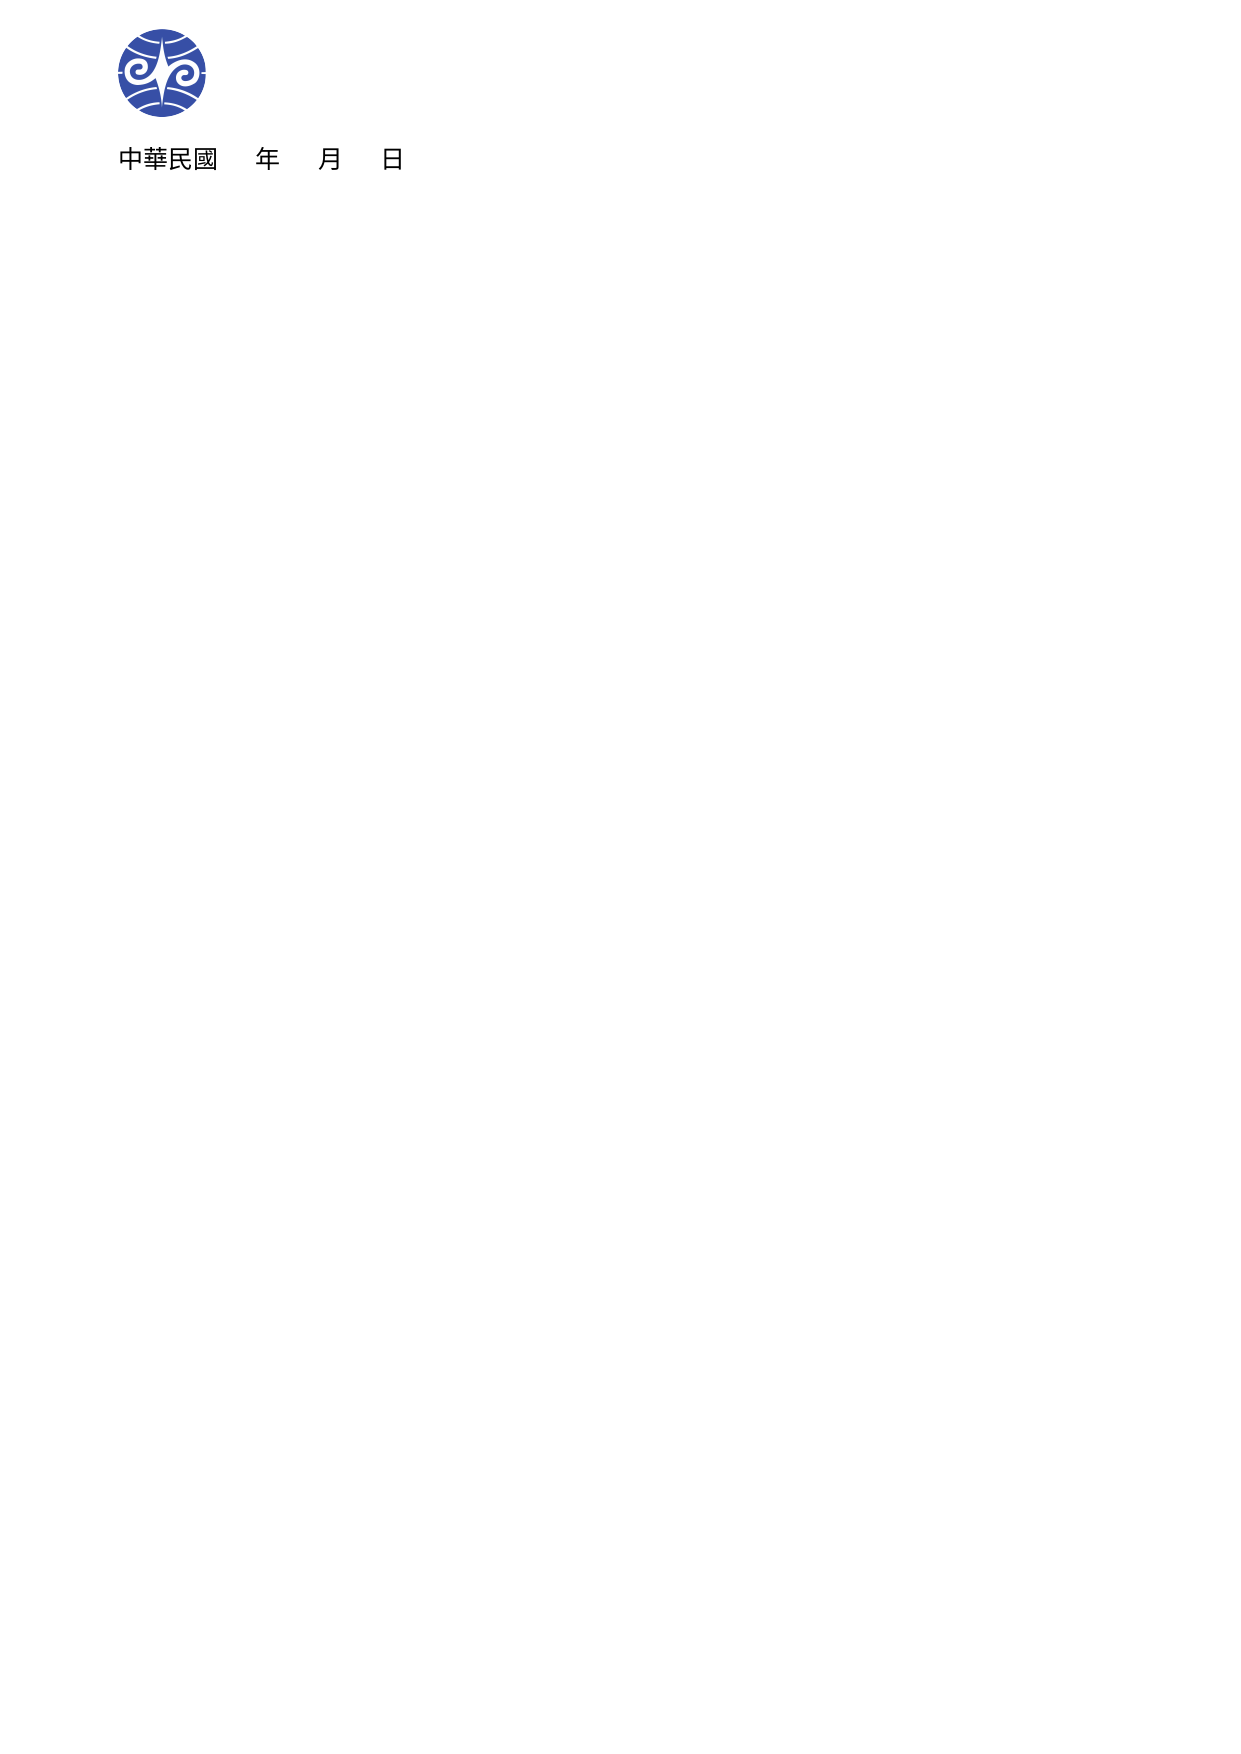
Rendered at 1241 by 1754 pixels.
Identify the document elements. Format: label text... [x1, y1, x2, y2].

picture [118, 29, 206, 117]
text 中華民國 年 月 日 [118, 140, 1122, 176]
